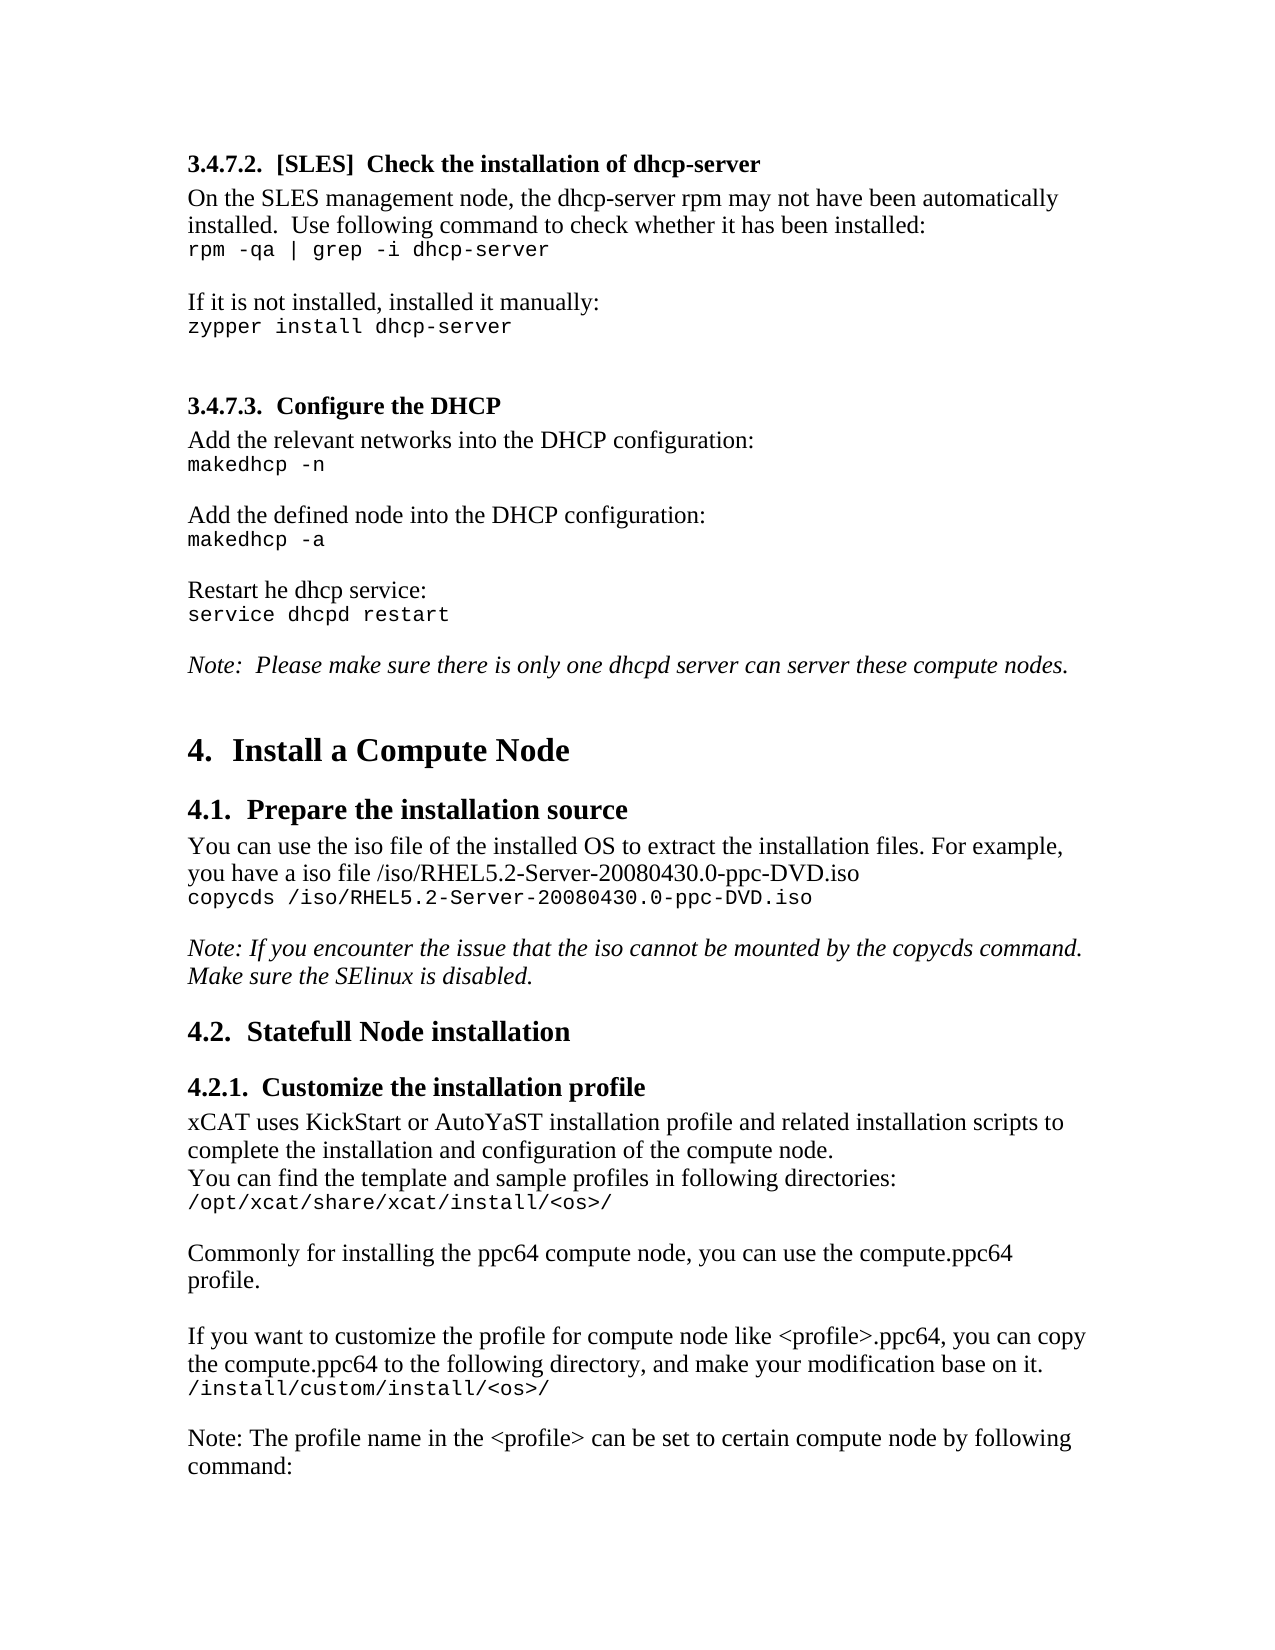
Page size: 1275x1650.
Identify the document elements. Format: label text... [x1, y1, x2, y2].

subtitle Statefull Node installation [187, 1015, 1087, 1047]
subtitle Install a Compute Node [187, 731, 1087, 768]
subtitle [SLES] Check the installation of dhcp-server [187, 150, 1087, 178]
text /opt/xcat/share/xcat/install/<os>/ [187, 1192, 1087, 1215]
text Note: Please make sure there is only one dhcpd server can server these compute nodes. [187, 651, 1087, 679]
text If you want to customize the profile for compute node like <profile>.ppc64, you can copy the compute.ppc64 to the following directory, and make your modification base on it. [187, 1322, 1087, 1377]
text service dhcpd restart [187, 604, 1087, 627]
text xCAT uses KickStart or AutoYaST installation profile and related installation scripts to complete the installation and configuration of the compute node. [187, 1108, 1087, 1164]
text copycds /iso/RHEL5.2-Server-20080430.0-ppc-DVD.iso [187, 887, 1087, 911]
text Restart he dhcp service: [187, 576, 1087, 604]
text You can find the template and sample profiles in following directories: [187, 1164, 1087, 1192]
subtitle Prepare the installation source [187, 793, 1087, 826]
text makedhcp -a [187, 529, 1087, 552]
text Note: If you encounter the issue that the iso cannot be mounted by the copycds command. Make sure the SElinux is disabled. [187, 934, 1087, 990]
text rpm -qa | grep -i dhcp-server [187, 239, 1087, 263]
subtitle Configure the DHCP [187, 392, 1087, 420]
text zypper install dhcp-server [187, 316, 1087, 339]
text Add the relevant networks into the DHCP configuration: [187, 426, 1087, 454]
text Note: The profile name in the <profile> can be set to certain compute node by following command: [187, 1424, 1087, 1480]
text You can use the iso file of the installed OS to extract the installation files. For example, you have a iso file /iso/RHEL5.2-Server-20080430.0-ppc-DVD.iso [187, 832, 1087, 887]
text If it is not installed, installed it manually: [187, 288, 1087, 316]
text On the SLES management node, the dhcp-server rpm may not have been automatically installed. Use following command to check whether it has been installed: [187, 184, 1087, 239]
subtitle Customize the installation profile [187, 1072, 1087, 1102]
text Add the defined node into the DHCP configuration: [187, 501, 1087, 529]
text Commonly for installing the ppc64 compute node, you can use the compute.ppc64 profile. [187, 1239, 1087, 1294]
text makedhcp -n [187, 454, 1087, 477]
text /install/custom/install/<os>/ [187, 1377, 1087, 1401]
